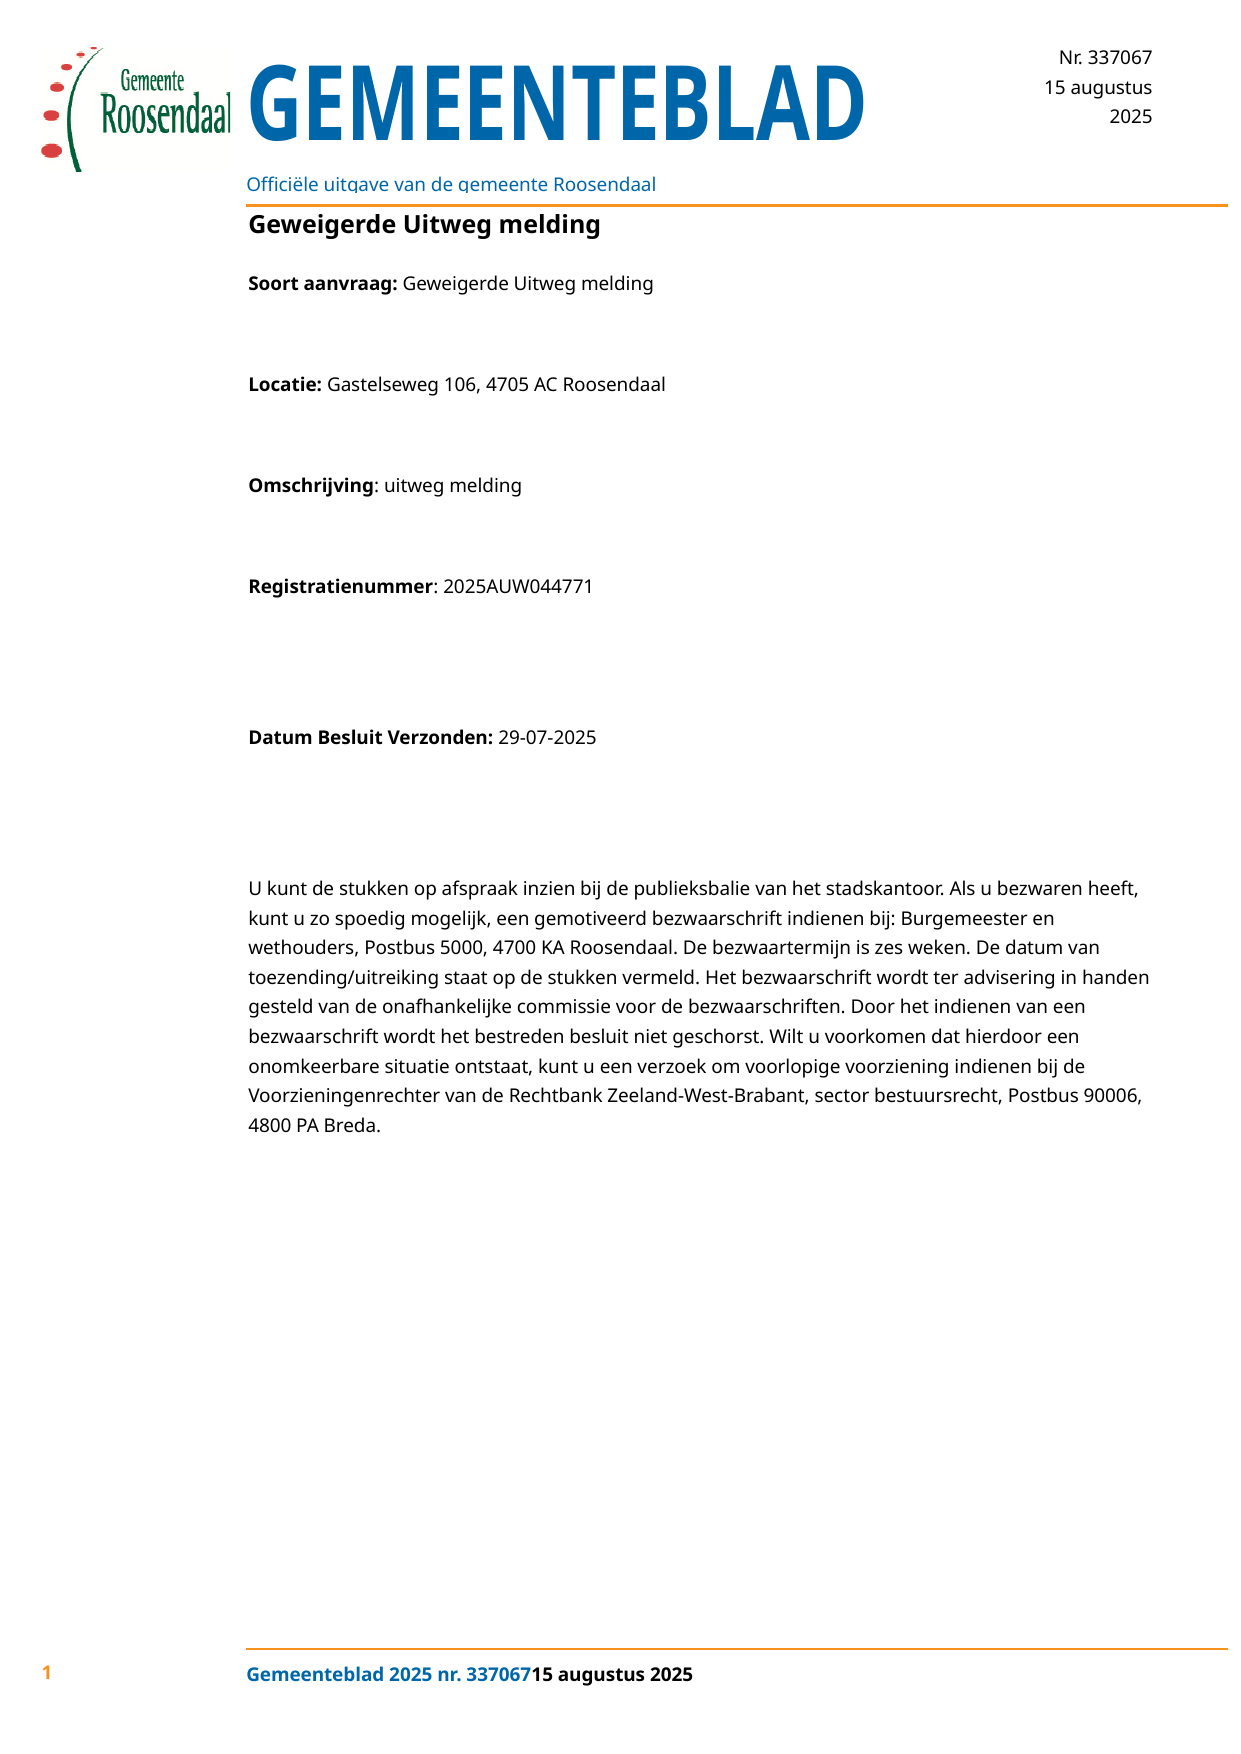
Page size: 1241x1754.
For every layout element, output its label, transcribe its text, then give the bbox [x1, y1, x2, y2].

text U kunt de stukken op afspraak inzien bij de publieksbalie van het stadskantoor. Als u bezwaren heeft, kunt u zo spoedig mogelijk, een gemotiveerd bezwaarschrift indienen bij: Burgemeester en wethouders, Postbus 5000, 4700 KA Roosendaal. De bezwaartermijn is zes weken. De datum van toezending/uitreiking staat op de stukken vermeld. Het bezwaarschrift wordt ter advisering in handen gesteld van de onafhankelijke commissie voor de bezwaarschriften. Door het indienen van een bezwaarschrift wordt het bestreden besluit niet geschorst. Wilt u voorkomen dat hierdoor een onomkeerbare situatie ontstaat, kunt u een verzoek om voorlopige voorziening indienen bij de Voorzieningenrechter van de Rechtbank Zeeland-West-Brabant, sector bestuursrecht, Postbus 90006, 4800 PA Breda. [248, 875, 1152, 1138]
text Datum Besluit Verzonden: 29-07-2025 [248, 724, 1152, 750]
text Locatie: Gastelseweg 106, 4705 AC Roosendaal [248, 371, 1152, 397]
text Registratienummer: 2025AUW044771 [248, 573, 1152, 598]
text Geweigerde Uitweg melding [248, 207, 1152, 241]
picture [41, 47, 231, 172]
text Soort aanvraag: Geweigerde Uitweg melding [248, 270, 1152, 296]
text Omschrijving: uitweg melding [248, 472, 1152, 498]
